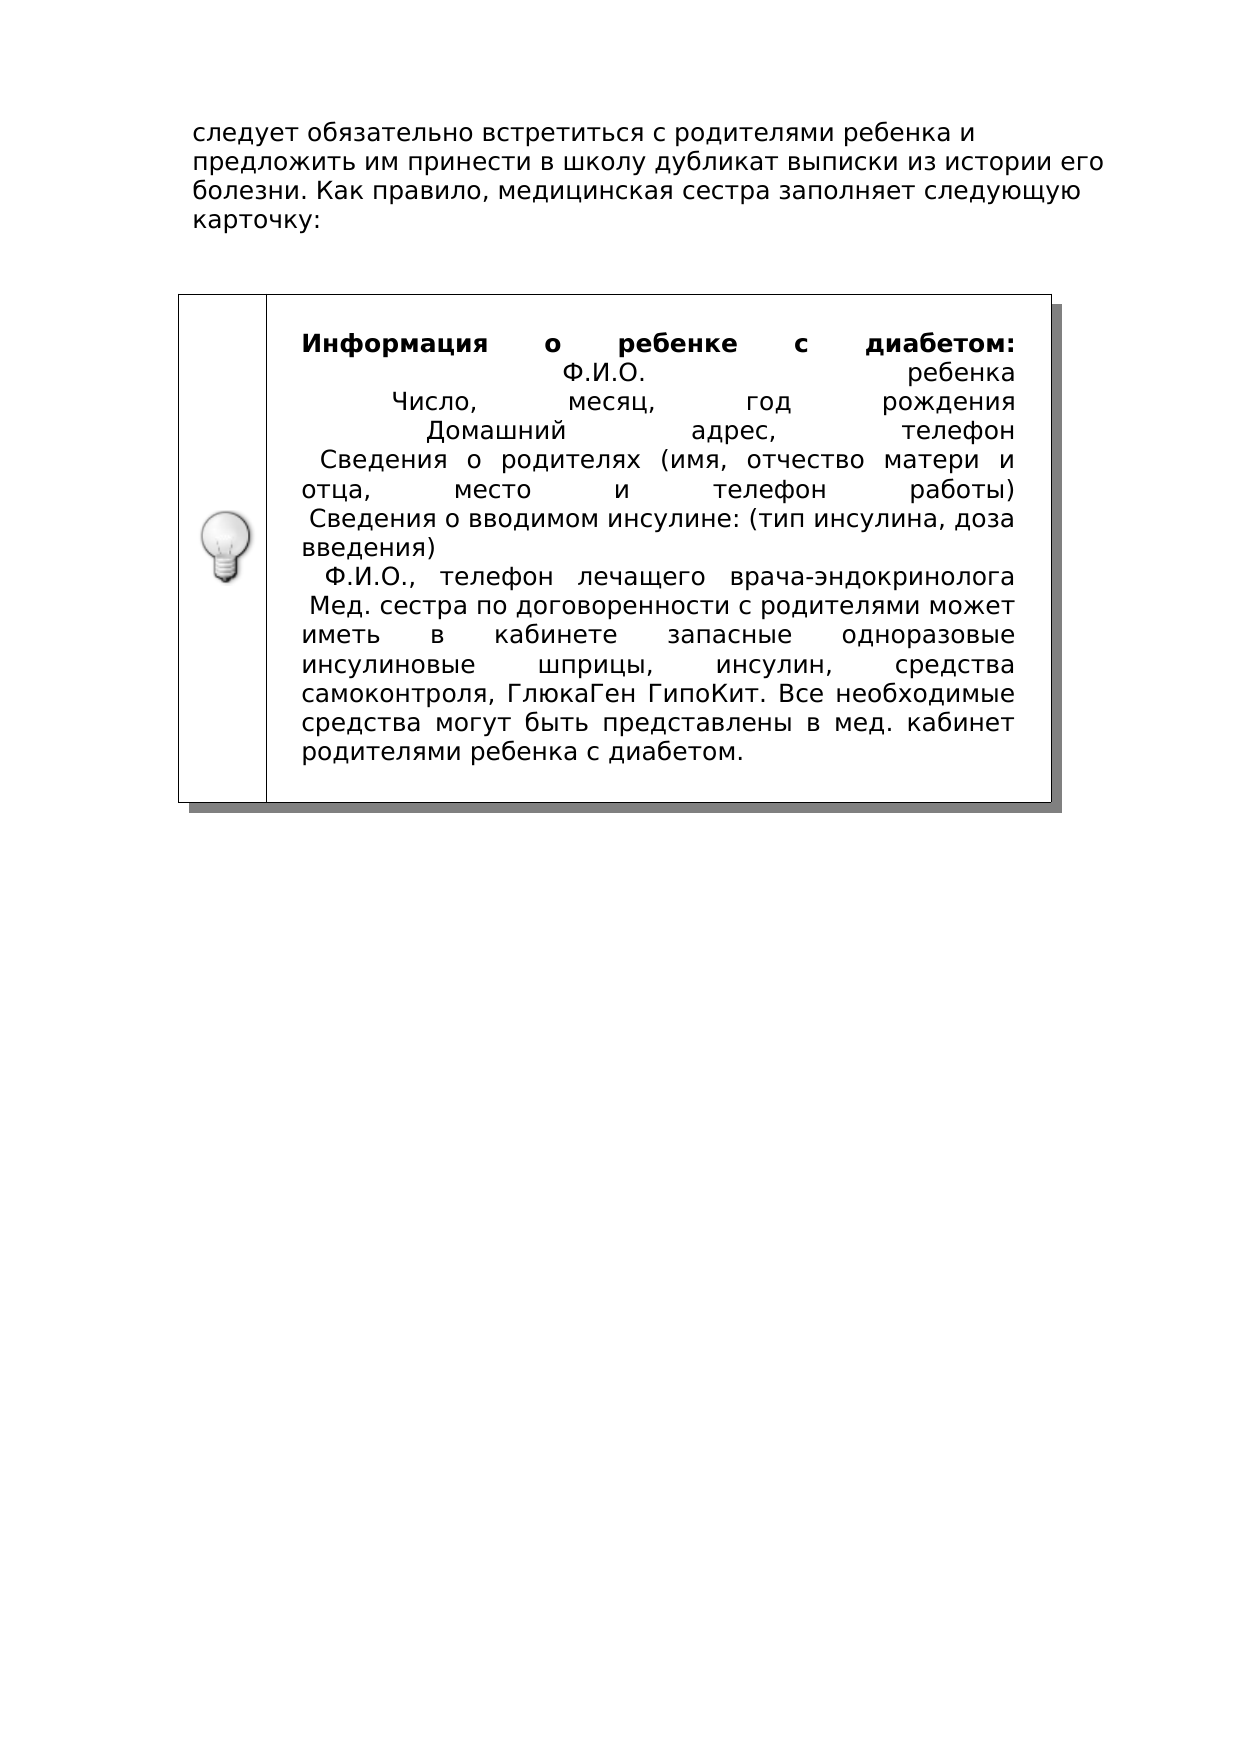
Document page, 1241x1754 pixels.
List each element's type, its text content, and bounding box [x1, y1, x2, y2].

picture [190, 510, 266, 586]
table_header Информация о ребенке с диабетом: Ф.И.О. ребенка Число, месяц, год рождения Домашний адрес, телефон Сведения о родителях (имя, отчество матери и отца, место и телефон работы) Сведения о вводимом инсулине: (тип инсулина, доза введения) Ф.И.О., телефон лечащего врача-эндокринолога Мед. сестра по договоренности с родителями может иметь в кабинете запасные одноразовые инсулиновые шприцы, инсулин, средства самоконтроля, ГлюкаГен ГипоКит. Все необходимые средства могут быть представлены в мед. кабинет родителями ребенка с диабетом. [267, 295, 1051, 802]
list следует обязательно встретиться с родителями ребенка и предложить им принести в школу дубликат выписки из истории его болезни. Как правило, медицинская сестра заполняет следующую карточку: [177, 118, 1122, 264]
table_header [179, 295, 266, 802]
